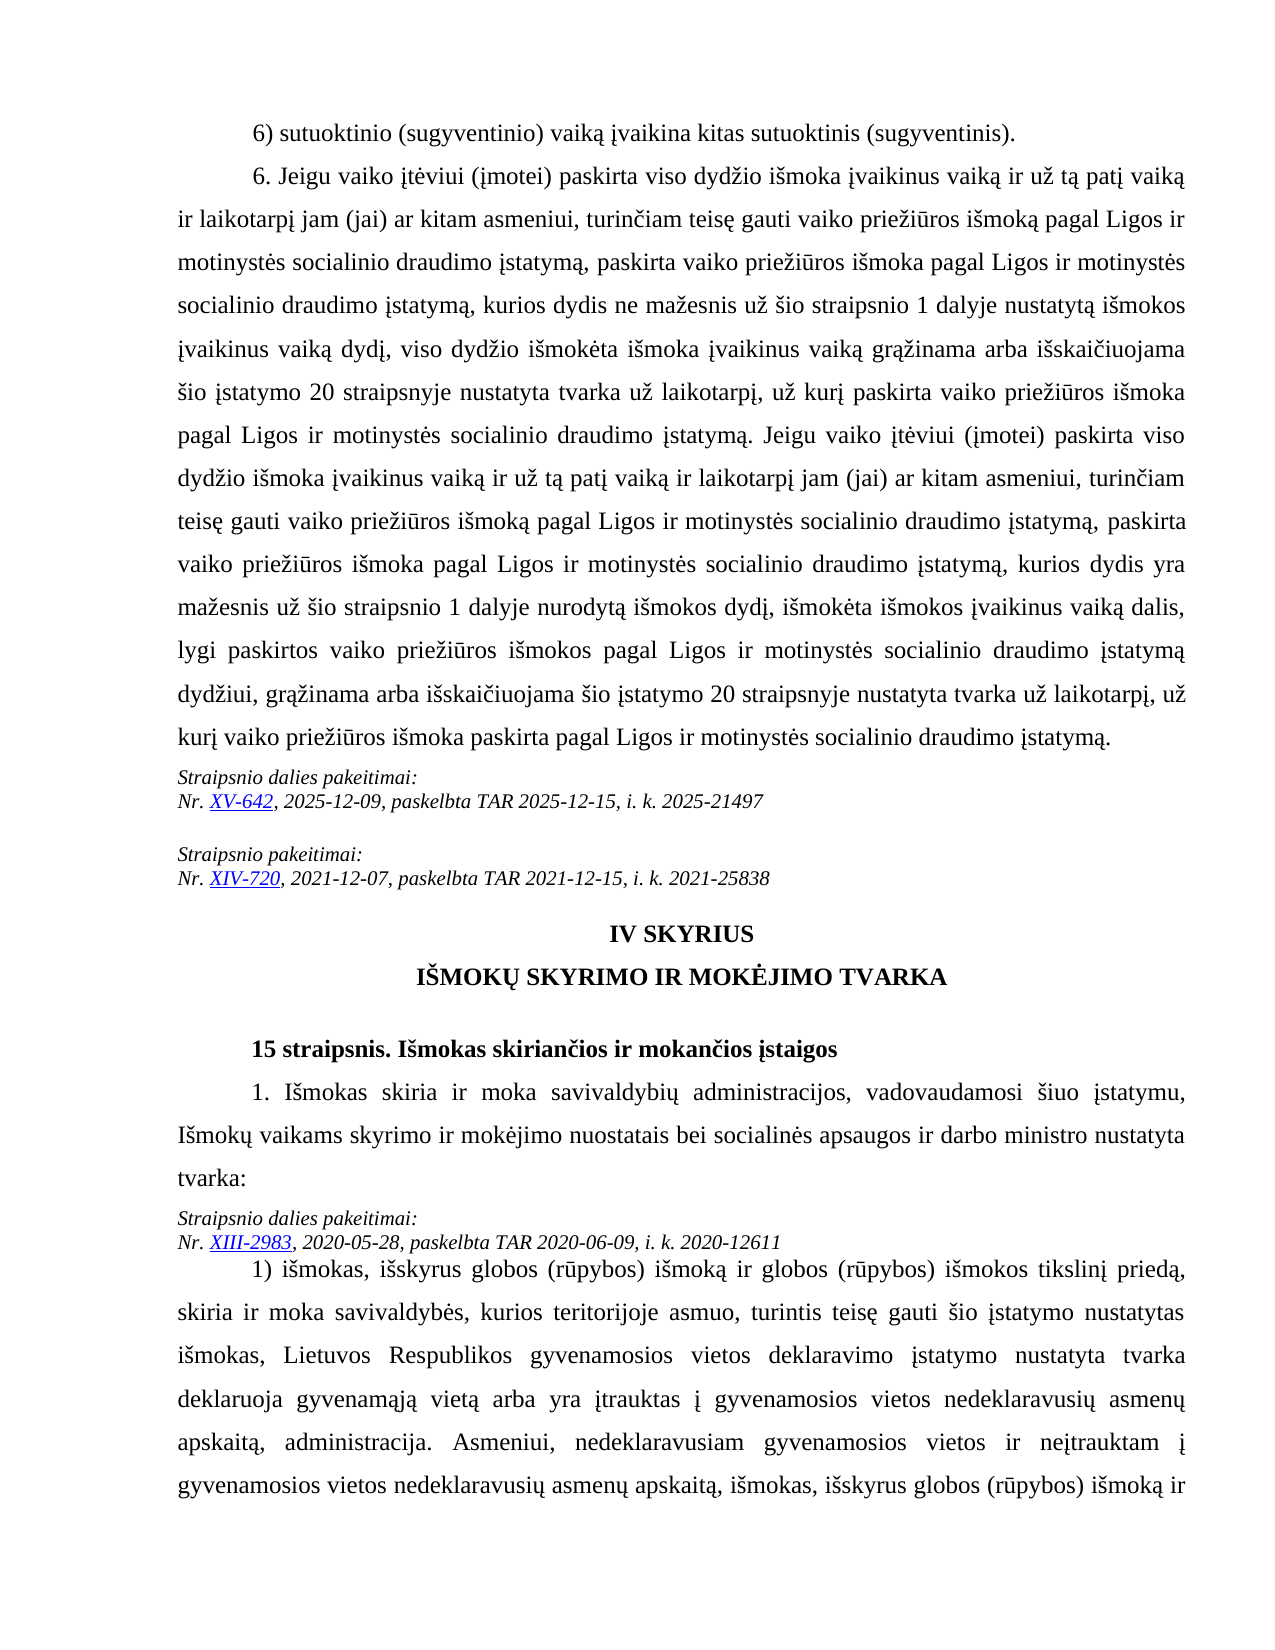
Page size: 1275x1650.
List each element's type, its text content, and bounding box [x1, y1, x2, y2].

text IŠMOKŲ SKYRIMO IR MOKĖJIMO TVARKA [177, 962, 1186, 991]
text 1) išmokas, išskyrus globos (rūpybos) išmoką ir globos (rūpybos) išmokos tikslinį priedą, skiria ir moka savivaldybės, kurios teritorijoje asmuo, turintis teisę gauti šio įstatymo nustatytas išmokas, Lietuvos Respublikos gyvenamosios vietos deklaravimo įstatymo nustatyta tvarka deklaruoja gyvenamąją vietą arba yra įtrauktas į gyvenamosios vietos nedeklaravusių asmenų apskaitą, administracija. Asmeniui, nedeklaravusiam gyvenamosios vietos ir neįtrauktam į gyvenamosios vietos nedeklaravusių asmenų apskaitą, išmokas, išskyrus globos (rūpybos) išmoką ir [177, 1254, 1186, 1499]
text 15 straipsnis. Išmokas skiriančios ir mokančios įstaigos [177, 1034, 1186, 1062]
text IV SKYRIUS [177, 919, 1186, 947]
text Straipsnio pakeitimai: [177, 842, 1186, 866]
text Straipsnio dalies pakeitimai: [177, 1206, 1186, 1230]
text 6) sutuoktinio (sugyventinio) vaiką įvaikina kitas sutuoktinis (sugyventinis). [177, 118, 1186, 147]
text Straipsnio dalies pakeitimai: [177, 765, 1186, 789]
text Nr. XV-642, 2025-12-09, paskelbta TAR 2025-12-15, i. k. 2025-21497 [177, 789, 1186, 813]
text 6. Jeigu vaiko įtėviui (įmotei) paskirta viso dydžio išmoka įvaikinus vaiką ir už tą patį vaiką ir laikotarpį jam (jai) ar kitam asmeniui, turinčiam teisę gauti vaiko priežiūros išmoką pagal Ligos ir motinystės socialinio draudimo įstatymą, paskirta vaiko priežiūros išmoka pagal Ligos ir motinystės socialinio draudimo įstatymą, kurios dydis ne mažesnis už šio straipsnio 1 dalyje nustatytą išmokos įvaikinus vaiką dydį, viso dydžio išmokėta išmoka įvaikinus vaiką grąžinama arba išskaičiuojama šio įstatymo 20 straipsnyje nustatyta tvarka už laikotarpį, už kurį paskirta vaiko priežiūros išmoka pagal Ligos ir motinystės socialinio draudimo įstatymą. Jeigu vaiko įtėviui (įmotei) paskirta viso dydžio išmoka įvaikinus vaiką ir už tą patį vaiką ir laikotarpį jam (jai) ar kitam asmeniui, turinčiam teisę gauti vaiko priežiūros išmoką pagal Ligos ir motinystės socialinio draudimo įstatymą, paskirta vaiko priežiūros išmoka pagal Ligos ir motinystės socialinio draudimo įstatymą, kurios dydis yra mažesnis už šio straipsnio 1 dalyje nurodytą išmokos dydį, išmokėta išmokos įvaikinus vaiką dalis, lygi paskirtos vaiko priežiūros išmokos pagal Ligos ir motinystės socialinio draudimo įstatymą dydžiui, grąžinama arba išskaičiuojama šio įstatymo 20 straipsnyje nustatyta tvarka už laikotarpį, už kurį vaiko priežiūros išmoka paskirta pagal Ligos ir motinystės socialinio draudimo įstatymą. [177, 161, 1186, 751]
text Nr. XIII-2983, 2020-05-28, paskelbta TAR 2020-06-09, i. k. 2020-12611 [177, 1230, 1186, 1254]
text 1. Išmokas skiria ir moka savivaldybių administracijos, vadovaudamosi šiuo įstatymu, Išmokų vaikams skyrimo ir mokėjimo nuostatais bei socialinės apsaugos ir darbo ministro nustatyta tvarka: [177, 1077, 1186, 1192]
text Nr. XIV-720, 2021-12-07, paskelbta TAR 2021-12-15, i. k. 2021-25838 [177, 866, 1186, 890]
